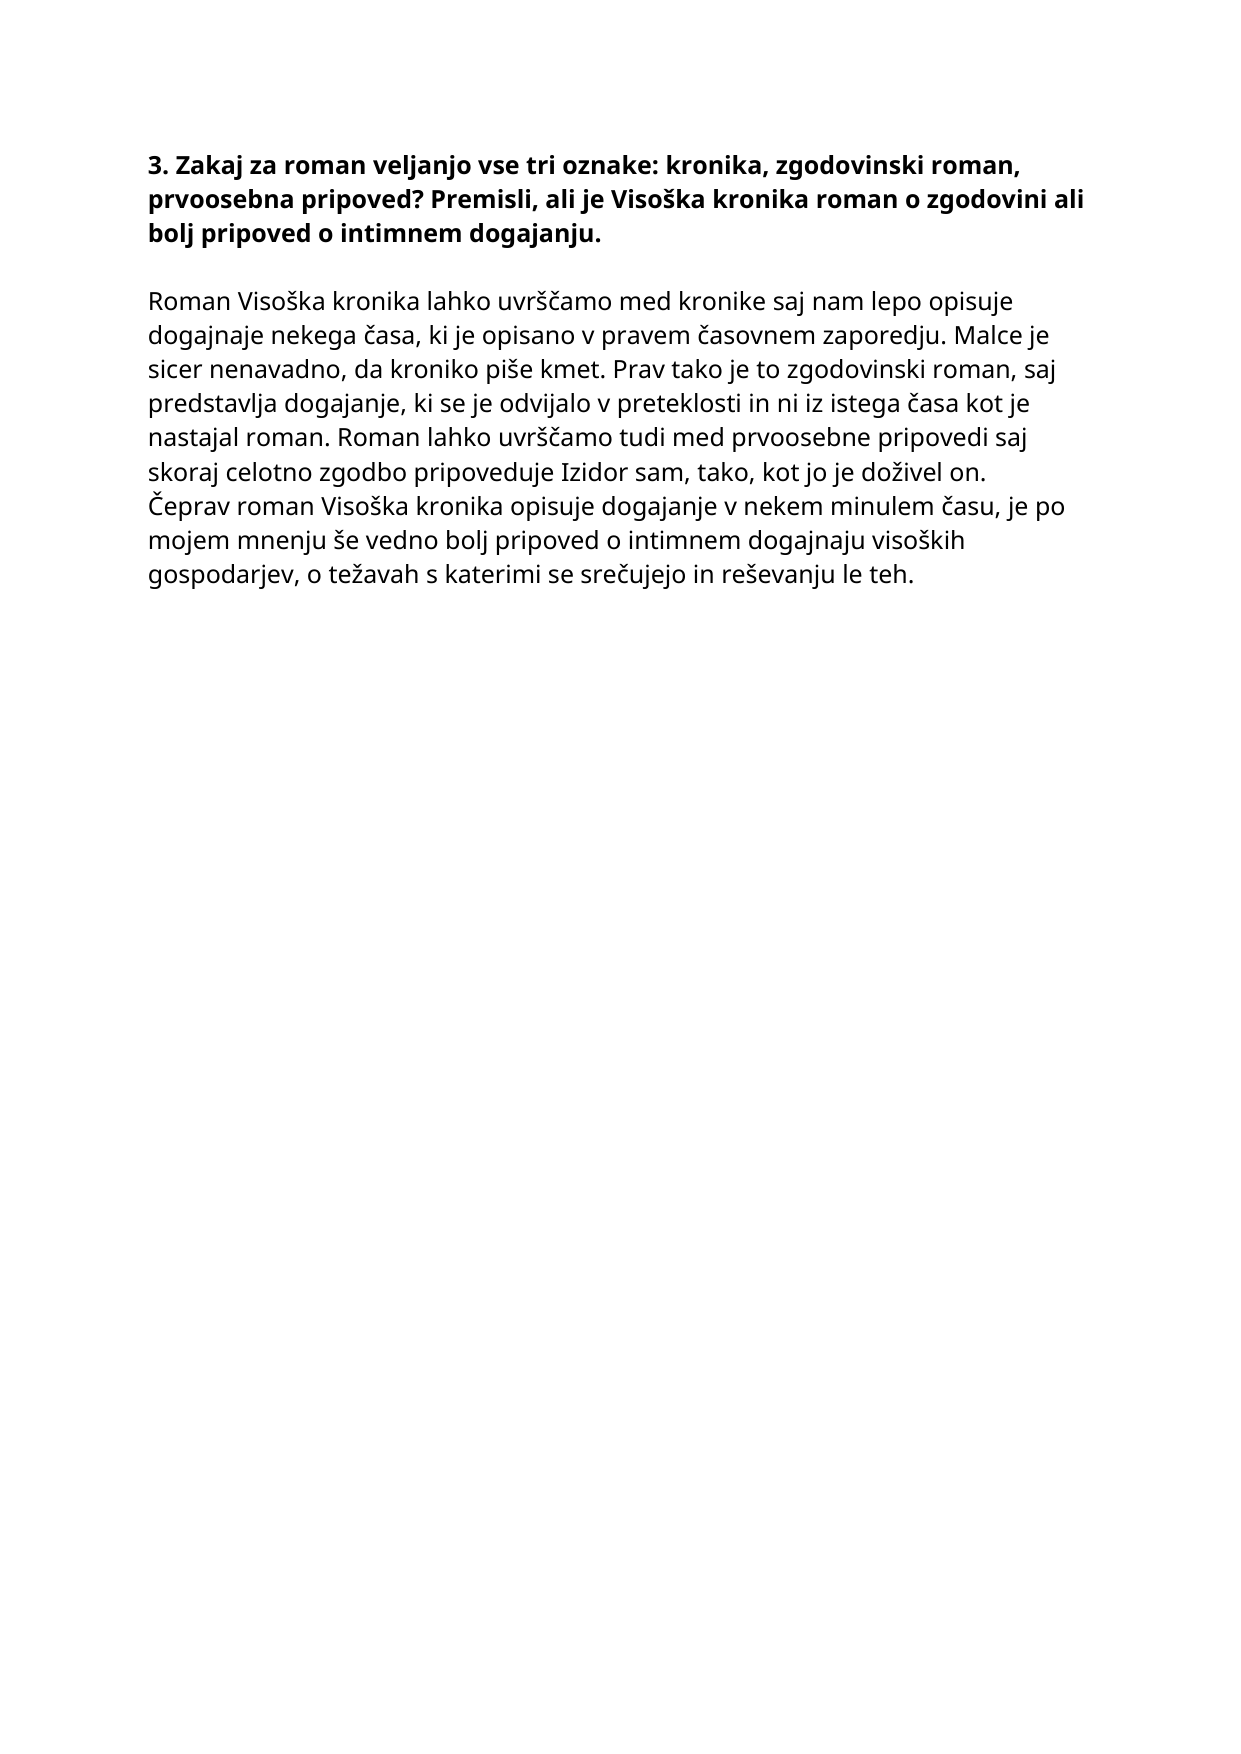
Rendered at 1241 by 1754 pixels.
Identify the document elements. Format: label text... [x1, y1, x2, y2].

text Roman Visoška kronika lahko uvrščamo med kronike saj nam lepo opisuje dogajnaje nekega časa, ki je opisano v pravem časovnem zaporedju. Malce je sicer nenavadno, da kroniko piše kmet. Prav tako je to zgodovinski roman, saj predstavlja dogajanje, ki se je odvijalo v preteklosti in ni iz istega časa kot je nastajal roman. Roman lahko uvrščamo tudi med prvoosebne pripovedi saj skoraj celotno zgodbo pripoveduje Izidor sam, tako, kot jo je doživel on. [148, 284, 1093, 488]
text Čeprav roman Visoška kronika opisuje dogajanje v nekem minulem času, je po mojem mnenju še vedno bolj pripoved o intimnem dogajnaju visoških gospodarjev, o težavah s katerimi se srečujejo in reševanju le teh. [148, 488, 1093, 590]
text 3. Zakaj za roman veljanjo vse tri oznake: kronika, zgodovinski roman, prvoosebna pripoved? Premisli, ali je Visoška kronika roman o zgodovini ali bolj pripoved o intimnem dogajanju. [148, 148, 1093, 250]
